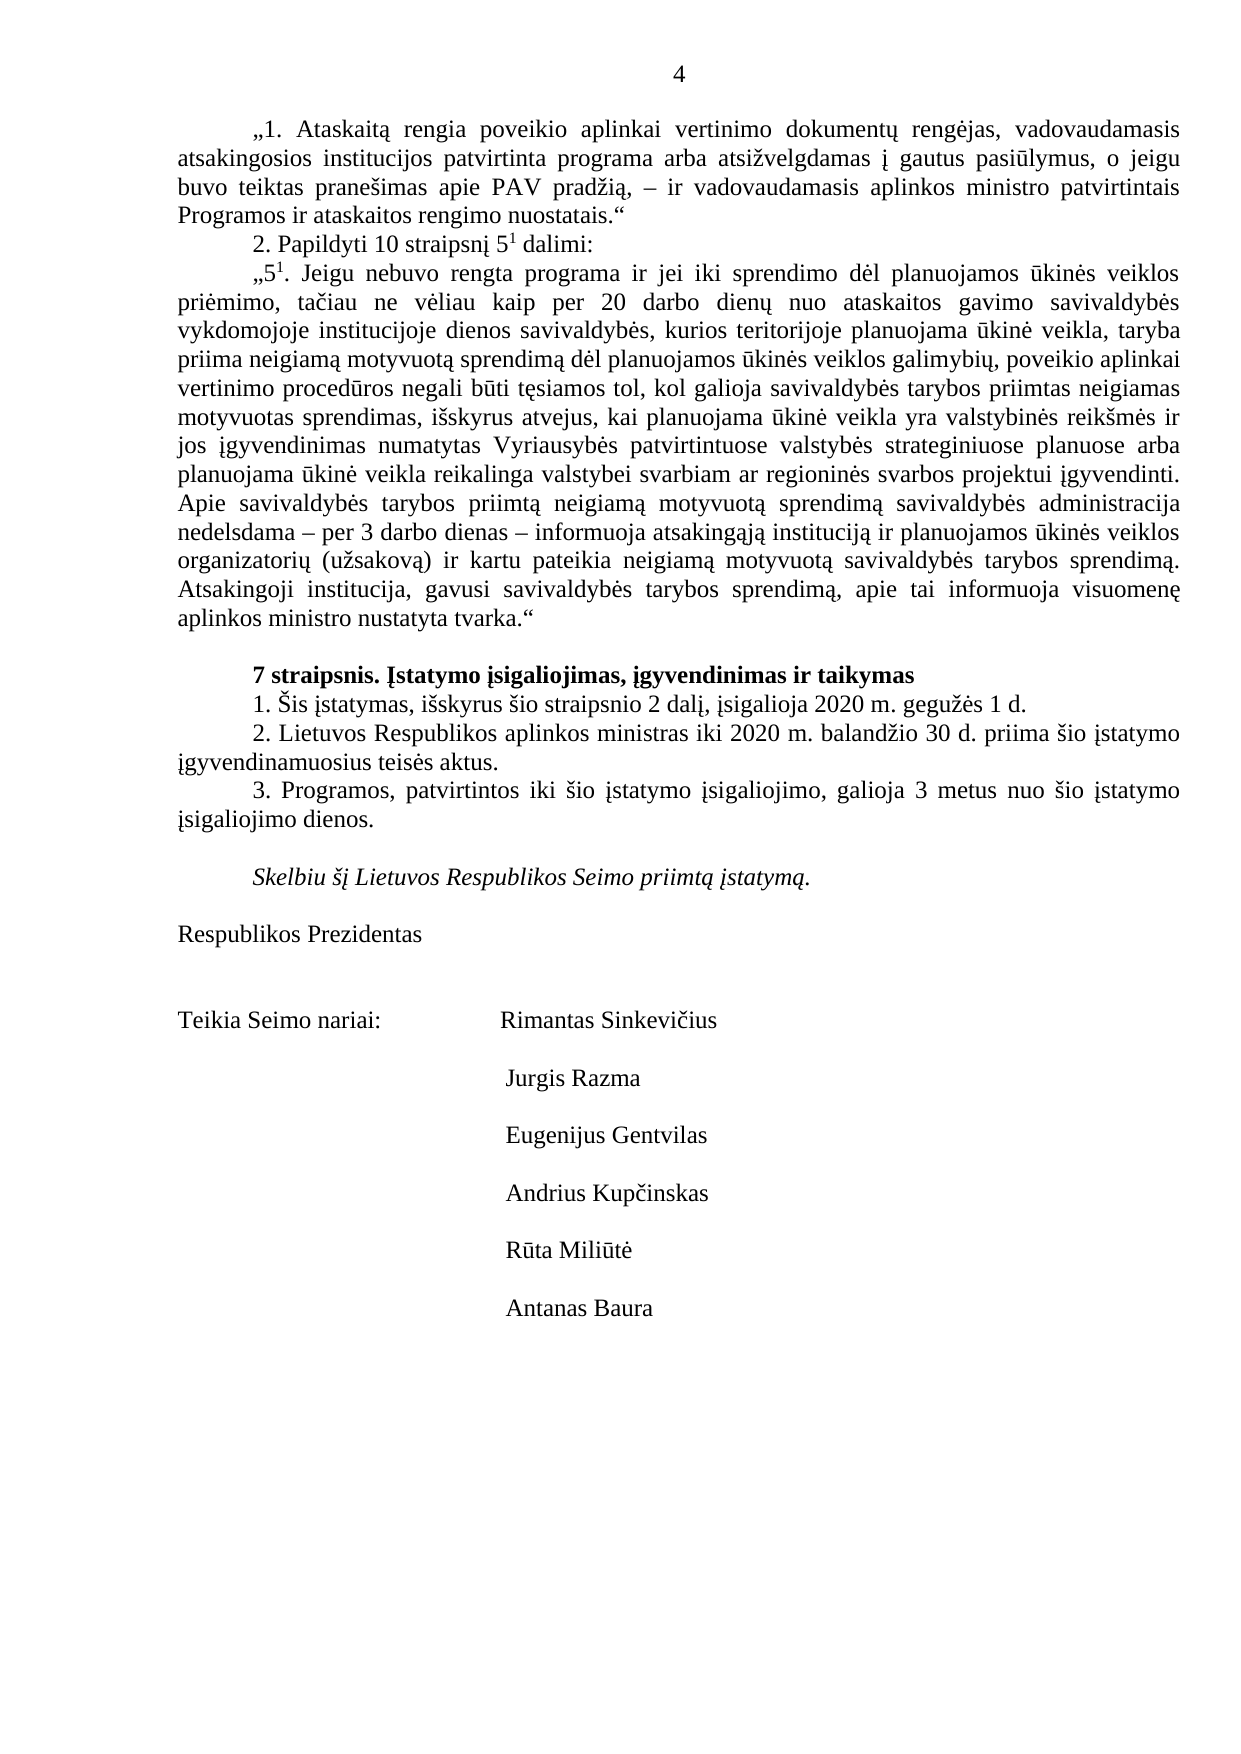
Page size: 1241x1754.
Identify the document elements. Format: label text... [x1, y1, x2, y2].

text Respublikos Prezidentas [177, 919, 1181, 948]
text 3. Programos, patvirtintos iki šio įstatymo įsigaliojimo, galioja 3 metus nuo šio įstatymo įsigaliojimo dienos. [177, 775, 1181, 833]
text Jurgis Razma [429, 1063, 1181, 1092]
text Eugenijus Gentvilas [429, 1120, 1181, 1149]
text „1. Ataskaitą rengia poveikio aplinkai vertinimo dokumentų rengėjas, vadovaudamasis atsakingosios institucijos patvirtinta programa arba atsižvelgdamas į gautus pasiūlymus, o jeigu buvo teiktas pranešimas apie PAV pradžią, – ir vadovaudamasis aplinkos ministro patvirtintais Programos ir ataskaitos rengimo nuostatais.“ [177, 114, 1181, 229]
text „51. Jeigu nebuvo rengta programa ir jei iki sprendimo dėl planuojamos ūkinės veiklos priėmimo, tačiau ne vėliau kaip per 20 darbo dienų nuo ataskaitos gavimo savivaldybės vykdomojoje institucijoje dienos savivaldybės, kurios teritorijoje planuojama ūkinė veikla, taryba priima neigiamą motyvuotą sprendimą dėl planuojamos ūkinės veiklos galimybių, poveikio aplinkai vertinimo procedūros negali būti tęsiamos tol, kol galioja savivaldybės tarybos priimtas neigiamas motyvuotas sprendimas, išskyrus atvejus, kai planuojama ūkinė veikla yra valstybinės reikšmės ir jos įgyvendinimas numatytas Vyriausybės patvirtintuose valstybės strateginiuose planuose arba planuojama ūkinė veikla reikalinga valstybei svarbiam ar regioninės svarbos projektui įgyvendinti. Apie savivaldybės tarybos priimtą neigiamą motyvuotą sprendimą savivaldybės administracija nedelsdama – per 3 darbo dienas – informuoja atsakingąją instituciją ir planuojamos ūkinės veiklos organizatorių (užsakovą) ir kartu pateikia neigiamą motyvuotą savivaldybės tarybos sprendimą. Atsakingoji institucija, gavusi savivaldybės tarybos sprendimą, apie tai informuoja visuomenę aplinkos ministro nustatyta tvarka.“ [177, 258, 1181, 632]
text 7 straipsnis. Įstatymo įsigaliojimas, įgyvendinimas ir taikymas [177, 660, 1181, 689]
text Antanas Baura [429, 1293, 1181, 1322]
text Andrius Kupčinskas [429, 1178, 1181, 1207]
text Rūta Miliūtė [429, 1235, 1181, 1264]
text 2. Lietuvos Respublikos aplinkos ministras iki 2020 m. balandžio 30 d. priima šio įstatymo įgyvendinamuosius teisės aktus. [177, 718, 1181, 775]
text 2. Papildyti 10 straipsnį 51 dalimi: [177, 229, 1181, 258]
text Teikia Seimo nariai: Rimantas Sinkevičius [177, 1005, 1181, 1034]
text 1. Šis įstatymas, išskyrus šio straipsnio 2 dalį, įsigalioja 2020 m. gegužės 1 d. [177, 689, 1181, 718]
text Skelbiu šį Lietuvos Respublikos Seimo priimtą įstatymą. [177, 862, 1181, 890]
